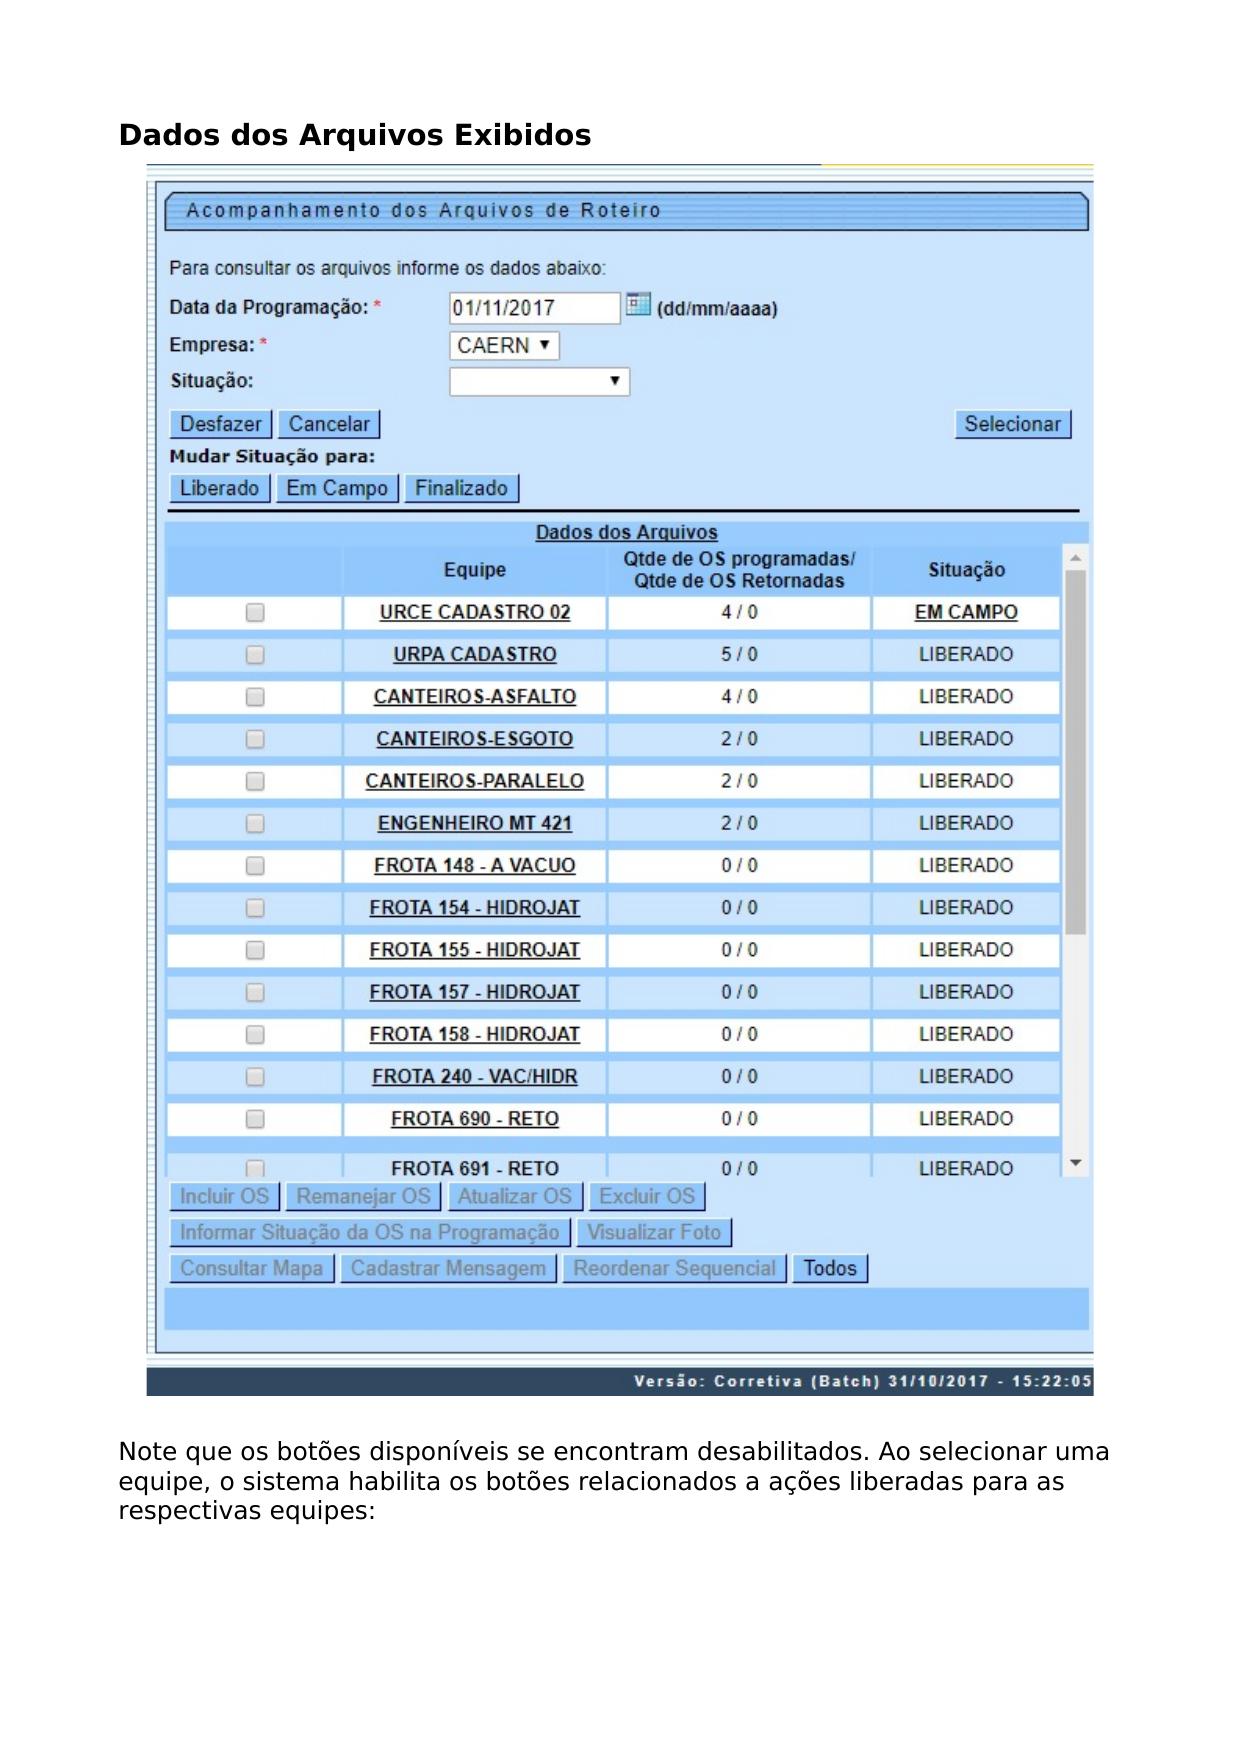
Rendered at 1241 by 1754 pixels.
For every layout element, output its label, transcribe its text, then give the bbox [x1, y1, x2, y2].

text Note que os botões disponíveis se encontram desabilitados. Ao selecionar uma equipe, o sistema habilita os botões relacionados a ações liberadas para as respectivas equipes: [118, 1437, 1122, 1525]
picture [146, 164, 1094, 1396]
subtitle Dados dos Arquivos Exibidos [118, 118, 1122, 152]
